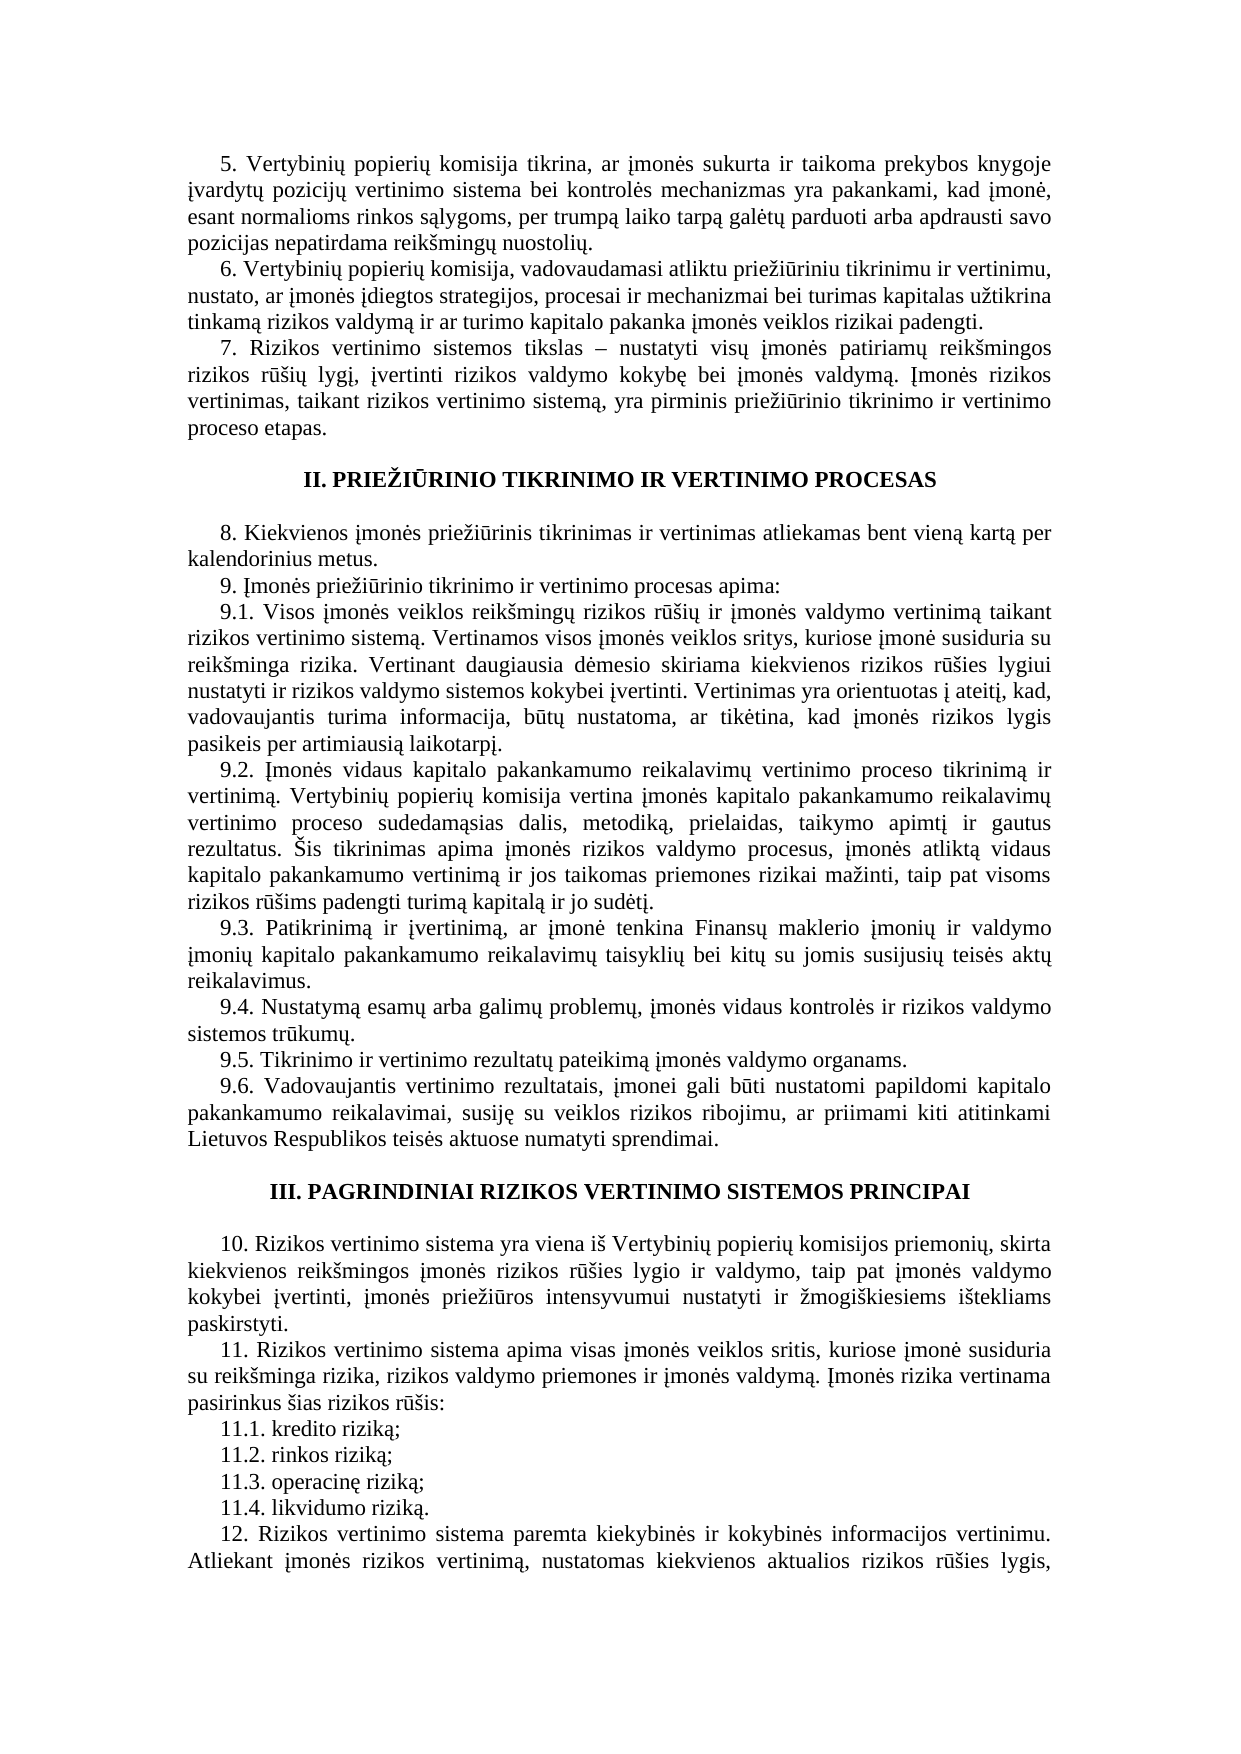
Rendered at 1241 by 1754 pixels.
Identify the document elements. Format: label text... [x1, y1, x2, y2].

text 9.4. Nustatymą esamų arba galimų problemų, įmonės vidaus kontrolės ir rizikos valdymo sistemos trūkumų. [187, 993, 1053, 1046]
text 11.4. likvidumo riziką. [187, 1494, 1053, 1520]
text 9.1. Visos įmonės veiklos reikšmingų rizikos rūšių ir įmonės valdymo vertinimą taikant rizikos vertinimo sistemą. Vertinamos visos įmonės veiklos sritys, kuriose įmonė susiduria su reikšminga rizika. Vertinant daugiausia dėmesio skiriama kiekvienos rizikos rūšies lygiui nustatyti ir rizikos valdymo sistemos kokybei įvertinti. Vertinimas yra orientuotas į ateitį, kad, vadovaujantis turima informacija, būtų nustatoma, ar tikėtina, kad įmonės rizikos lygis pasikeis per artimiausią laikotarpį. [187, 598, 1053, 756]
text 10. Rizikos vertinimo sistema yra viena iš Vertybinių popierių komisijos priemonių, skirta kiekvienos reikšmingos įmonės rizikos rūšies lygio ir valdymo, taip pat įmonės valdymo kokybei įvertinti, įmonės priežiūros intensyvumui nustatyti ir žmogiškiesiems ištekliams paskirstyti. [187, 1231, 1053, 1336]
text 11.3. operacinę riziką; [187, 1468, 1053, 1494]
text 11. Rizikos vertinimo sistema apima visas įmonės veiklos sritis, kuriose įmonė susiduria su reikšminga rizika, rizikos valdymo priemones ir įmonės valdymą. Įmonės rizika vertinama pasirinkus šias rizikos rūšis: [187, 1336, 1053, 1415]
text 9.6. Vadovaujantis vertinimo rezultatais, įmonei gali būti nustatomi papildomi kapitalo pakankamumo reikalavimai, susiję su veiklos rizikos ribojimu, ar priimami kiti atitinkami Lietuvos Respublikos teisės aktuose numatyti sprendimai. [187, 1072, 1053, 1151]
text 5. Vertybinių popierių komisija tikrina, ar įmonės sukurta ir taikoma prekybos knygoje įvardytų pozicijų vertinimo sistema bei kontrolės mechanizmas yra pakankami, kad įmonė, esant normalioms rinkos sąlygoms, per trumpą laiko tarpą galėtų parduoti arba apdrausti savo pozicijas nepatirdama reikšmingų nuostolių. [187, 150, 1053, 255]
text 9. Įmonės priežiūrinio tikrinimo ir vertinimo procesas apima: [187, 572, 1053, 598]
text 11.1. kredito riziką; [187, 1415, 1053, 1441]
text 6. Vertybinių popierių komisija, vadovaudamasi atliktu priežiūriniu tikrinimu ir vertinimu, nustato, ar įmonės įdiegtos strategijos, procesai ir mechanizmai bei turimas kapitalas užtikrina tinkamą rizikos valdymą ir ar turimo kapitalo pakanka įmonės veiklos rizikai padengti. [187, 255, 1053, 334]
text 9.5. Tikrinimo ir vertinimo rezultatų pateikimą įmonės valdymo organams. [187, 1046, 1053, 1072]
text II. PRIEŽIŪRINIO TIKRINIMO IR VERTINIMO PROCESAS [187, 466, 1053, 493]
text 11.2. rinkos riziką; [187, 1441, 1053, 1468]
text 7. Rizikos vertinimo sistemos tikslas – nustatyti visų įmonės patiriamų reikšmingos rizikos rūšių lygį, įvertinti rizikos valdymo kokybę bei įmonės valdymą. Įmonės rizikos vertinimas, taikant rizikos vertinimo sistemą, yra pirminis priežiūrinio tikrinimo ir vertinimo proceso etapas. [187, 334, 1053, 440]
text 12. Rizikos vertinimo sistema paremta kiekybinės ir kokybinės informacijos vertinimu. Atliekant įmonės rizikos vertinimą, nustatomas kiekvienos aktualios rizikos rūšies lygis, [187, 1520, 1053, 1573]
text 9.2. Įmonės vidaus kapitalo pakankamumo reikalavimų vertinimo proceso tikrinimą ir vertinimą. Vertybinių popierių komisija vertina įmonės kapitalo pakankamumo reikalavimų vertinimo proceso sudedamąsias dalis, metodiką, prielaidas, taikymo apimtį ir gautus rezultatus. Šis tikrinimas apima įmonės rizikos valdymo procesus, įmonės atliktą vidaus kapitalo pakankamumo vertinimą ir jos taikomas priemones rizikai mažinti, taip pat visoms rizikos rūšims padengti turimą kapitalą ir jo sudėtį. [187, 756, 1053, 914]
text 9.3. Patikrinimą ir įvertinimą, ar įmonė tenkina Finansų maklerio įmonių ir valdymo įmonių kapitalo pakankamumo reikalavimų taisyklių bei kitų su jomis susijusių teisės aktų reikalavimus. [187, 914, 1053, 993]
text 8. Kiekvienos įmonės priežiūrinis tikrinimas ir vertinimas atliekamas bent vieną kartą per kalendorinius metus. [187, 519, 1053, 572]
text III. PAGRINDINIAI RIZIKOS VERTINIMO SISTEMOS PRINCIPAI [187, 1178, 1053, 1204]
